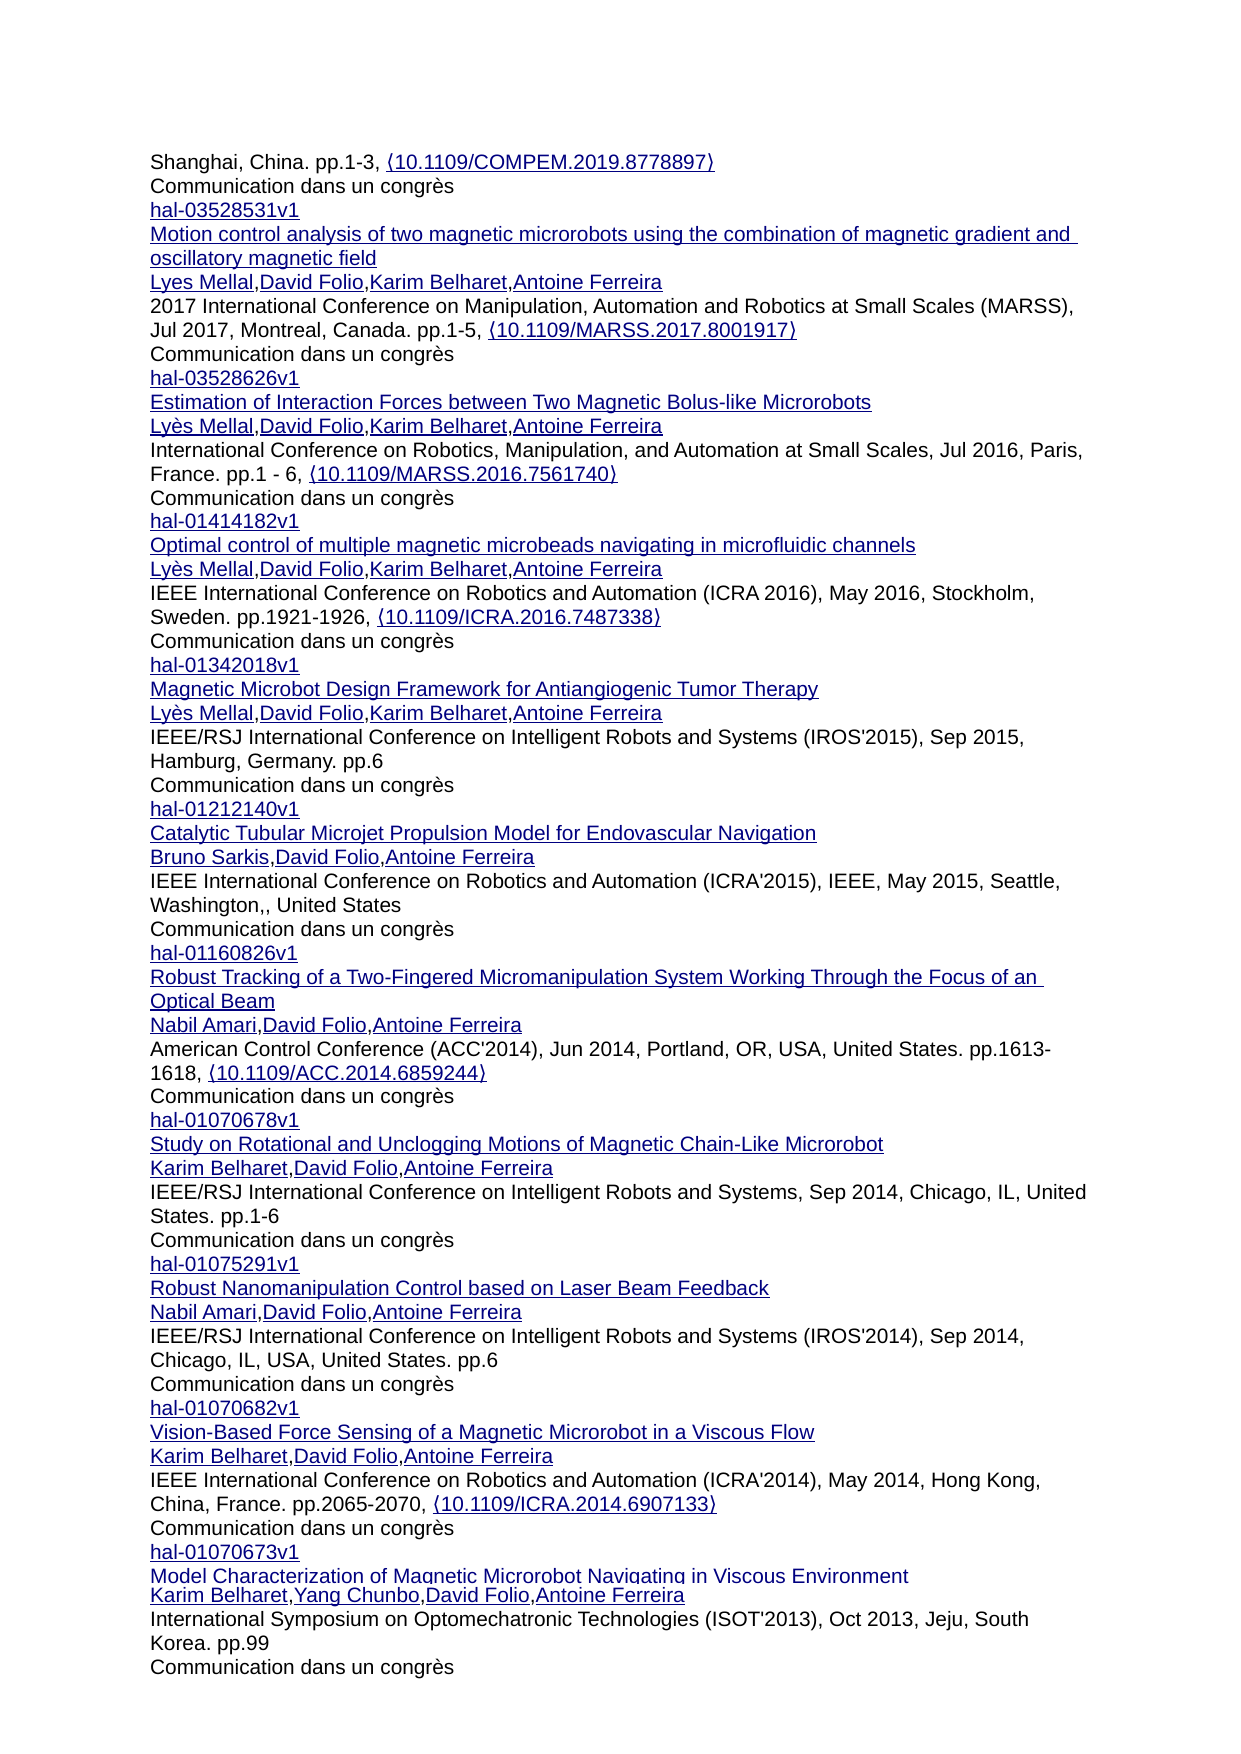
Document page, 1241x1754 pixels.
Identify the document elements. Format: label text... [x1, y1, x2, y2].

table_cell Model Characterization of Magnetic Microrobot Navigating in Viscous Environment Karim Belharet,Yang Chunbo,David Folio,Antoine Ferreira International Symposium on Optomechatronic Technologies (ISOT'2013), Oct 2013, Jeju, South Korea. pp.99 Communication dans un congrès [150, 1564, 1090, 1679]
table_cell Catalytic Tubular Microjet Propulsion Model for Endovascular Navigation Bruno Sarkis,David Folio,Antoine Ferreira IEEE International Conference on Robotics and Automation (ICRA'2015), IEEE, May 2015, Seattle, Washington,, United States Communication dans un congrès hal-01160826v1 [150, 821, 1090, 964]
table_cell Computational Electromagnetics Performances of Magnetic Microrobotics Systems Ruipeng Chen,David Folio,Antoine Ferreira 2019 IEEE International Conference on Computational Electromagnetics (ICCEM), Mar 2019, Shanghai, China. pp.1-3, ⟨10.1109/COMPEM.2019.8778897⟩ Communication dans un congrès hal-03528531v1 [150, 150, 1090, 222]
table_cell Robust Tracking of a Two-Fingered Micromanipulation System Working Through the Focus of an Optical Beam Nabil Amari,David Folio,Antoine Ferreira American Control Conference (ACC'2014), Jun 2014, Portland, OR, USA, United States. pp.1613-1618, ⟨10.1109/ACC.2014.6859244⟩ Communication dans un congrès hal-01070678v1 [150, 965, 1090, 1132]
table_cell Vision-Based Force Sensing of a Magnetic Microrobot in a Viscous Flow Karim Belharet,David Folio,Antoine Ferreira IEEE International Conference on Robotics and Automation (ICRA'2014), May 2014, Hong Kong, China, France. pp.2065-2070, ⟨10.1109/ICRA.2014.6907133⟩ Communication dans un congrès hal-01070673v1 [150, 1420, 1090, 1563]
table_cell Magnetic Microbot Design Framework for Antiangiogenic Tumor Therapy Lyès Mellal,David Folio,Karim Belharet,Antoine Ferreira IEEE/RSJ International Conference on Intelligent Robots and Systems (IROS'2015), Sep 2015, Hamburg, Germany. pp.6 Communication dans un congrès hal-01212140v1 [150, 677, 1090, 821]
table_cell Estimation of Interaction Forces between Two Magnetic Bolus-like Microrobots Lyès Mellal,David Folio,Karim Belharet,Antoine Ferreira International Conference on Robotics, Manipulation, and Automation at Small Scales, Jul 2016, Paris, France. pp.1 - 6, ⟨10.1109/MARSS.2016.7561740⟩ Communication dans un congrès hal-01414182v1 [150, 390, 1090, 533]
table_cell Optimal control of multiple magnetic microbeads navigating in microfluidic channels Lyès Mellal,David Folio,Karim Belharet,Antoine Ferreira IEEE International Conference on Robotics and Automation (ICRA 2016), May 2016, Stockholm, Sweden. pp.1921-1926, ⟨10.1109/ICRA.2016.7487338⟩ Communication dans un congrès hal-01342018v1 [150, 533, 1090, 677]
table_cell Robust Nanomanipulation Control based on Laser Beam Feedback Nabil Amari,David Folio,Antoine Ferreira IEEE/RSJ International Conference on Intelligent Robots and Systems (IROS'2014), Sep 2014, Chicago, IL, USA, United States. pp.6 Communication dans un congrès hal-01070682v1 [150, 1276, 1090, 1420]
table_cell Motion control analysis of two magnetic microrobots using the combination of magnetic gradient and oscillatory magnetic field Lyes Mellal,David Folio,Karim Belharet,Antoine Ferreira 2017 International Conference on Manipulation, Automation and Robotics at Small Scales (MARSS), Jul 2017, Montreal, Canada. pp.1-5, ⟨10.1109/MARSS.2017.8001917⟩ Communication dans un congrès hal-03528626v1 [150, 222, 1090, 389]
table_cell Study on Rotational and Unclogging Motions of Magnetic Chain-Like Microrobot Karim Belharet,David Folio,Antoine Ferreira IEEE/RSJ International Conference on Intelligent Robots and Systems, Sep 2014, Chicago, IL, United States. pp.1-6 Communication dans un congrès hal-01075291v1 [150, 1132, 1090, 1276]
